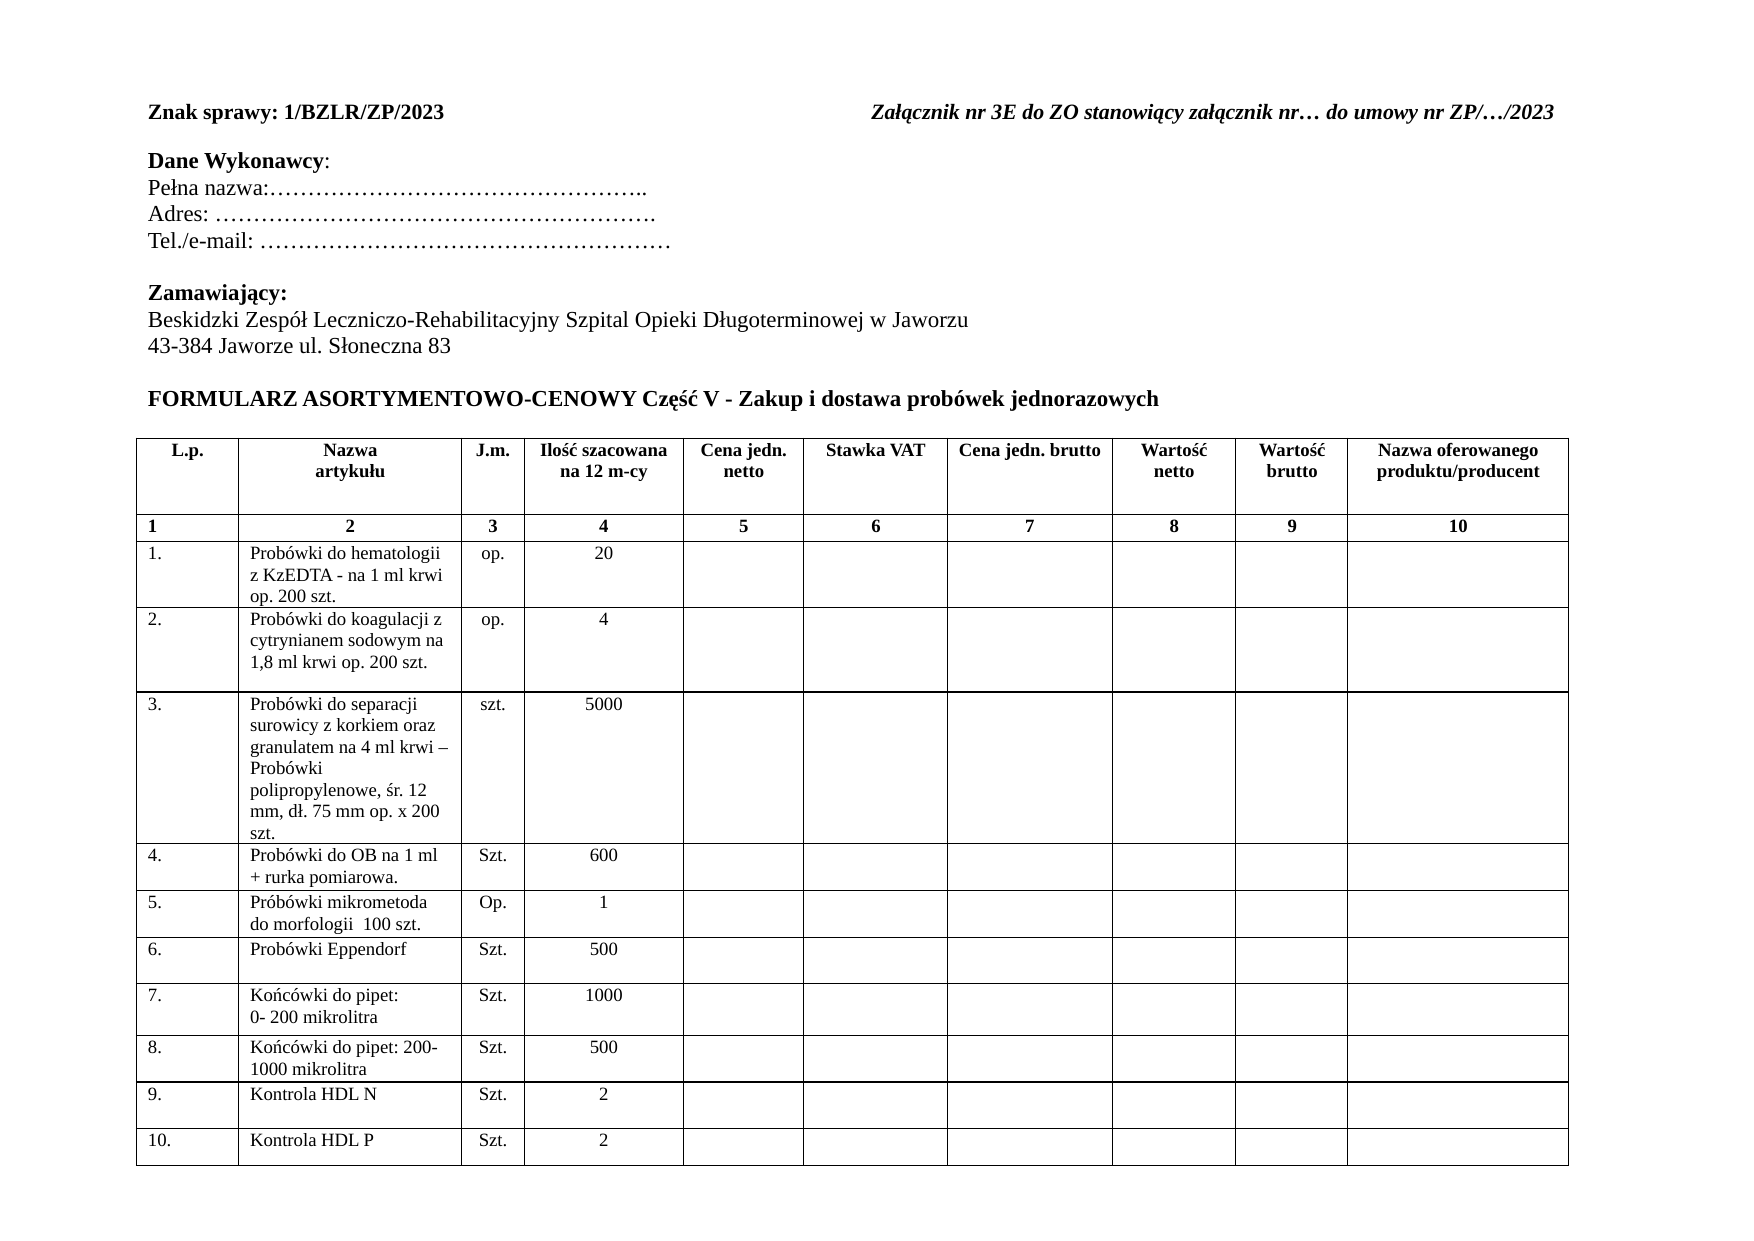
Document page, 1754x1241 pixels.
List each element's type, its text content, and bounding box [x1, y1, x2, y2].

text FORMULARZ ASORTYMENTOWO-CENOWY Część V - Zakup i dostawa probówek jednorazowych [148, 385, 1606, 411]
table_cell 2 [525, 1083, 683, 1128]
table_cell 9. [137, 1083, 238, 1128]
table_cell [1113, 938, 1235, 983]
table_header J.m. [462, 439, 524, 513]
table_cell 7 [948, 515, 1112, 541]
text Beskidzki Zespół Leczniczo-Rehabilitacyjny Szpital Opieki Długoterminowej w Jaworzu [148, 306, 1606, 332]
table_cell 2 [239, 515, 461, 541]
table_cell [1113, 844, 1235, 890]
table_header Wartość brutto [1236, 439, 1347, 513]
table_cell Probówki do hematologii z KzEDTA - na 1 ml krwi op. 200 szt. [239, 542, 461, 607]
table_cell 500 [525, 938, 683, 983]
table_cell [1236, 542, 1347, 607]
table_cell [804, 844, 947, 890]
table_cell [948, 938, 1112, 983]
table_cell [1348, 938, 1568, 983]
table_cell [1348, 891, 1568, 937]
table_cell 3 [462, 515, 524, 541]
table_cell [684, 844, 803, 890]
table_cell [804, 984, 947, 1035]
table_cell Kontrola HDL N [239, 1083, 461, 1128]
table_cell [804, 693, 947, 843]
table_cell [1236, 693, 1347, 843]
table_cell [948, 1083, 1112, 1128]
text Tel./e-mail: ……………………………………………… [148, 227, 1606, 253]
text Zamawiający: [148, 279, 1606, 306]
table_cell [1113, 542, 1235, 607]
table_cell [948, 693, 1112, 843]
table_cell [1113, 608, 1235, 691]
table_cell 500 [525, 1036, 683, 1081]
table_cell [684, 1083, 803, 1128]
table_cell 2 [525, 1129, 683, 1165]
table_cell [684, 542, 803, 607]
table_cell [1113, 693, 1235, 843]
table_cell 1000 [525, 984, 683, 1035]
table_header Cena jedn. brutto [948, 439, 1112, 513]
table_cell [1348, 1083, 1568, 1128]
table_cell 9 [1236, 515, 1347, 541]
table_cell Probówki do separacji surowicy z korkiem oraz granulatem na 4 ml krwi – Probówki polipropylenowe, śr. 12 mm, dł. 75 mm op. x 200 szt. [239, 693, 461, 843]
table_cell [804, 1129, 947, 1165]
table_cell 4 [525, 608, 683, 691]
table_cell [684, 693, 803, 843]
table_cell 6. [137, 938, 238, 983]
table_header L.p. [137, 439, 238, 513]
table_cell 10. [137, 1129, 238, 1165]
table_header Nazwa artykułu [239, 439, 461, 513]
table_cell 1. [137, 542, 238, 607]
table_cell [804, 608, 947, 691]
table_cell [1113, 1036, 1235, 1081]
table_cell 5000 [525, 693, 683, 843]
table_cell Kontrola HDL P [239, 1129, 461, 1165]
table_cell [804, 891, 947, 937]
table_cell [948, 1129, 1112, 1165]
table_cell [1348, 844, 1568, 890]
table_cell Końcówki do pipet: 0- 200 mikrolitra [239, 984, 461, 1035]
table_cell [948, 984, 1112, 1035]
table_cell [1113, 1083, 1235, 1128]
table_cell op. [462, 608, 524, 691]
table_cell [948, 844, 1112, 890]
table_cell [804, 1036, 947, 1081]
table_cell Szt. [462, 1036, 524, 1081]
table_cell [1236, 1036, 1347, 1081]
table_cell [684, 608, 803, 691]
table_cell [1236, 1083, 1347, 1128]
table_cell Szt. [462, 1129, 524, 1165]
table_cell [804, 938, 947, 983]
table_cell [1236, 938, 1347, 983]
table_header Wartość netto [1113, 439, 1235, 513]
table_cell [1113, 891, 1235, 937]
text 43-384 Jaworze ul. Słoneczna 83 [148, 332, 1606, 358]
table_cell [1348, 1129, 1568, 1165]
table_cell Szt. [462, 1083, 524, 1128]
table_cell [1236, 1129, 1347, 1165]
table_cell Probówki Eppendorf [239, 938, 461, 983]
table_cell 1 [525, 891, 683, 937]
table_cell [684, 891, 803, 937]
table_cell 20 [525, 542, 683, 607]
table_cell 10 [1348, 515, 1568, 541]
table_header Nazwa oferowanego produktu/producent [1348, 439, 1568, 513]
table_cell Końcówki do pipet: 200-1000 mikrolitra [239, 1036, 461, 1081]
table_cell 6 [804, 515, 947, 541]
table_cell 600 [525, 844, 683, 890]
text Adres: …………………………………………………. [148, 200, 1606, 227]
table_cell [948, 1036, 1112, 1081]
table_cell 4. [137, 844, 238, 890]
text Dane Wykonawcy: [148, 148, 1606, 174]
table_header Stawka VAT [804, 439, 947, 513]
table_cell [1236, 844, 1347, 890]
table_cell [1113, 1129, 1235, 1165]
table_cell [684, 1129, 803, 1165]
table_cell Szt. [462, 984, 524, 1035]
table_cell [948, 608, 1112, 691]
table_cell 8 [1113, 515, 1235, 541]
table_cell 8. [137, 1036, 238, 1081]
table_cell Szt. [462, 844, 524, 890]
table_cell [1348, 693, 1568, 843]
table_cell szt. [462, 693, 524, 843]
table_cell [804, 542, 947, 607]
table_cell [1348, 1036, 1568, 1081]
table_cell 1 [137, 515, 238, 541]
table_header Ilość szacowana na 12 m-cy [525, 439, 683, 513]
table_cell [1348, 542, 1568, 607]
table_cell 4 [525, 515, 683, 541]
table_cell [804, 1083, 947, 1128]
table_cell Op. [462, 891, 524, 937]
table_cell [1236, 891, 1347, 937]
table_cell [684, 1036, 803, 1081]
table_cell [1236, 608, 1347, 691]
table_cell 2. [137, 608, 238, 691]
table_cell Probówki do koagulacji z cytrynianem sodowym na 1,8 ml krwi op. 200 szt. [239, 608, 461, 691]
table_cell [1113, 984, 1235, 1035]
table_cell [1348, 984, 1568, 1035]
table_cell 3. [137, 693, 238, 843]
text Pełna nazwa:………………………………………….. [148, 174, 1606, 200]
table_cell Próbówki mikrometoda do morfologii 100 szt. [239, 891, 461, 937]
table_header Cena jedn. netto [684, 439, 803, 513]
table_cell 7. [137, 984, 238, 1035]
table_cell Probówki do OB na 1 ml + rurka pomiarowa. [239, 844, 461, 890]
table_cell Szt. [462, 938, 524, 983]
table_cell op. [462, 542, 524, 607]
table_cell 5. [137, 891, 238, 937]
table_cell 5 [684, 515, 803, 541]
table_cell [948, 891, 1112, 937]
table_cell [948, 542, 1112, 607]
table_cell [684, 984, 803, 1035]
table_cell [1236, 984, 1347, 1035]
table_cell [1348, 608, 1568, 691]
table_cell [684, 938, 803, 983]
